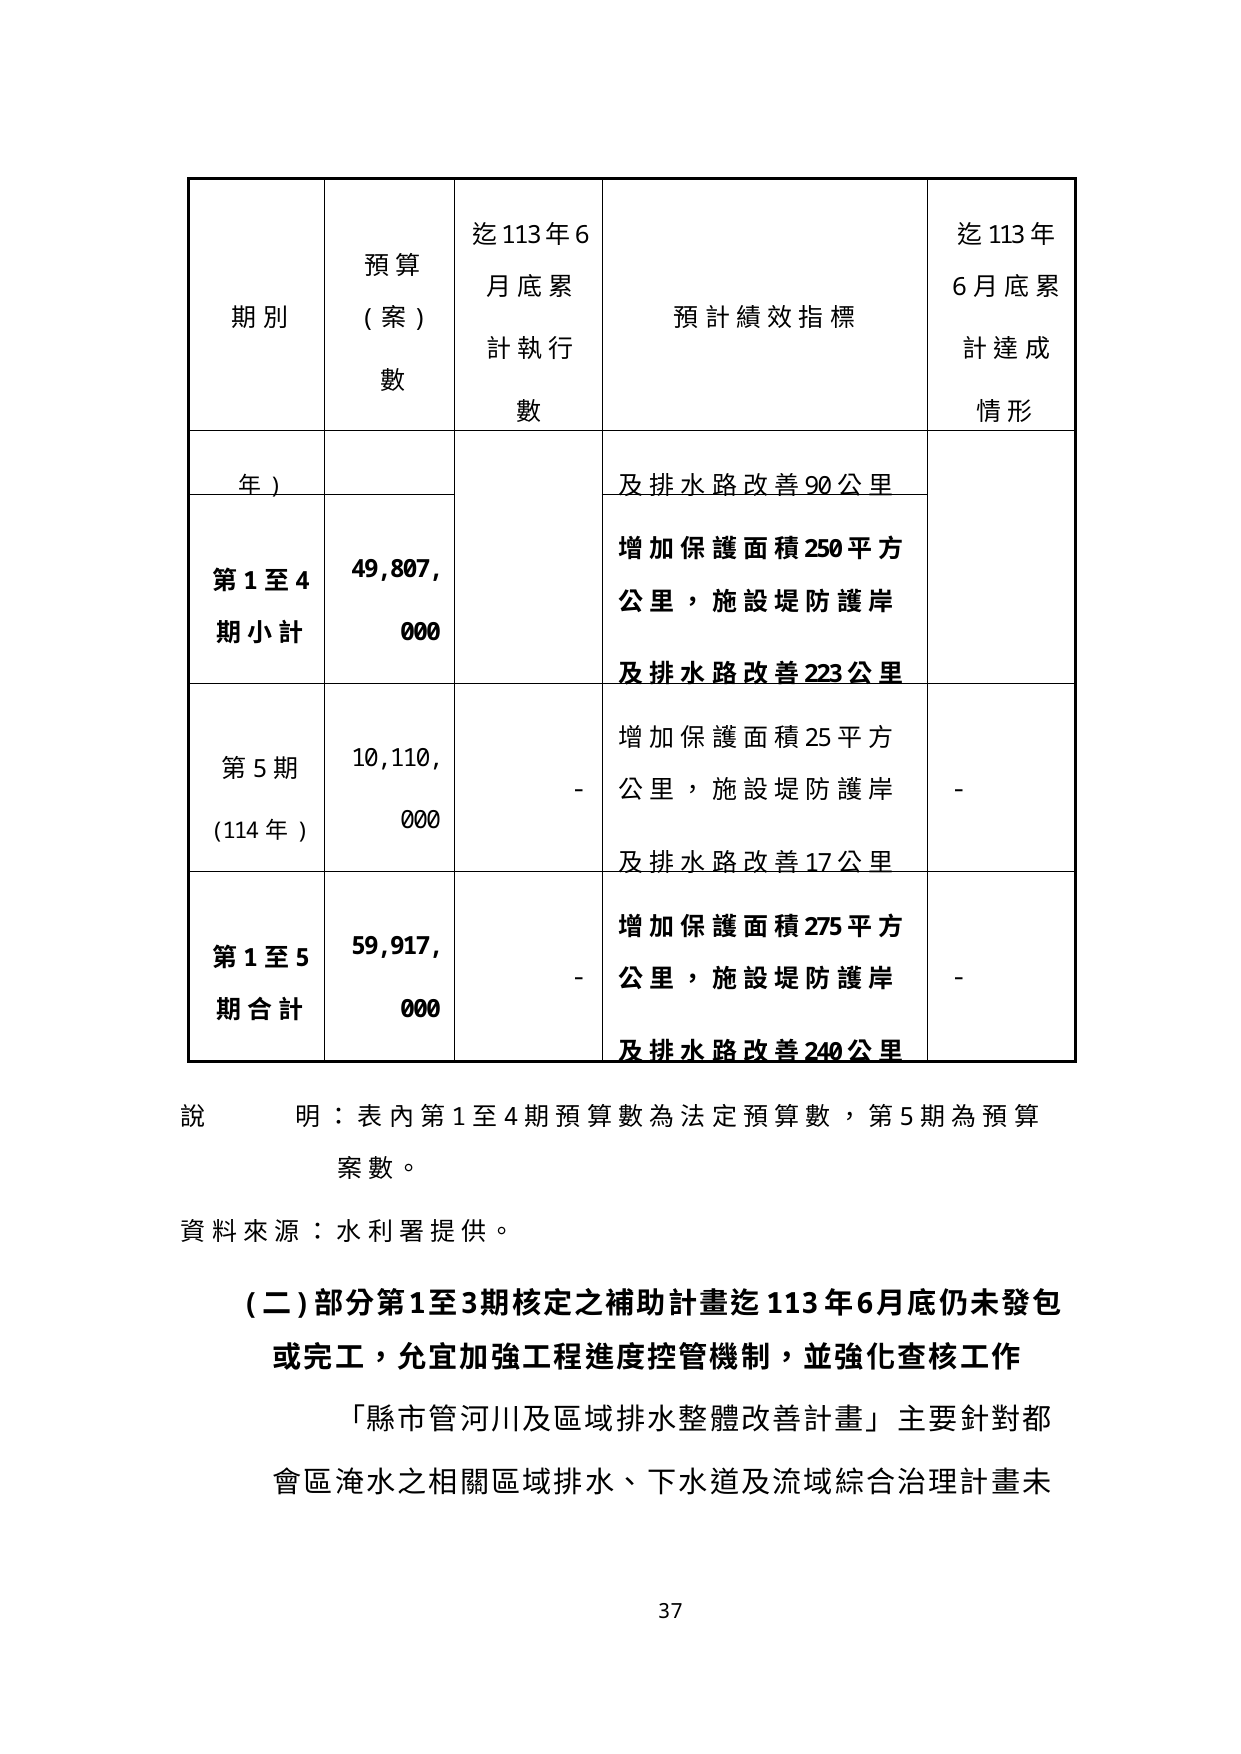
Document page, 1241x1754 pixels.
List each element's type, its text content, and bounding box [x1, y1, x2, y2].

table_cell - [455, 684, 602, 871]
text 資料來源：水利署提供。 [177, 1188, 1063, 1250]
table_cell 第1至4期小計 [190, 495, 324, 682]
table_header 期別 [190, 180, 324, 430]
table_header 迄113年6月底累計執行數 [455, 180, 602, 430]
table_cell - [928, 684, 1074, 871]
table_cell 增加保護面積25平方公里，施設堤防護岸及排水路改善17公里 [603, 684, 927, 871]
table_header 預算(案)數 [325, 180, 454, 430]
table_cell 第1至5期合計 [190, 872, 324, 1059]
table_cell [325, 431, 454, 494]
table_cell 增加保護面積275平方公里，施設堤防護岸及排水路改善240公里 [603, 872, 927, 1059]
table_cell 第5期 (114年) [190, 684, 324, 871]
table_cell - [455, 872, 602, 1059]
table_cell - [928, 872, 1074, 1059]
table_cell 年) [190, 431, 324, 494]
text (二)部分第1至3期核定之補助計畫迄113年6月底仍未發包或完工，允宜加強工程進度控管機制，並強化查核工作 [236, 1250, 1063, 1375]
table_header 迄113年6月底累計達成情形 [928, 180, 1074, 430]
text 說 明：表內第1至4期預算數為法定預算數，第5期為預算案數。 [177, 1063, 1063, 1188]
table_cell [928, 431, 1074, 682]
table_header 預計績效指標 [603, 180, 927, 430]
table_cell 49,807,000 [325, 495, 454, 682]
table_cell [455, 431, 602, 682]
table_cell 59,917,000 [325, 872, 454, 1059]
table_cell 10,110,000 [325, 684, 454, 871]
table_cell 及排水路改善90公里 [603, 431, 927, 494]
text 「縣市管河川及區域排水整體改善計畫」主要針對都會區淹水之相關區域排水、下水道及流域綜合治理計畫未 [266, 1375, 1063, 1500]
table_cell 增加保護面積250平方公里，施設堤防護岸及排水路改善223公里 [603, 495, 927, 682]
